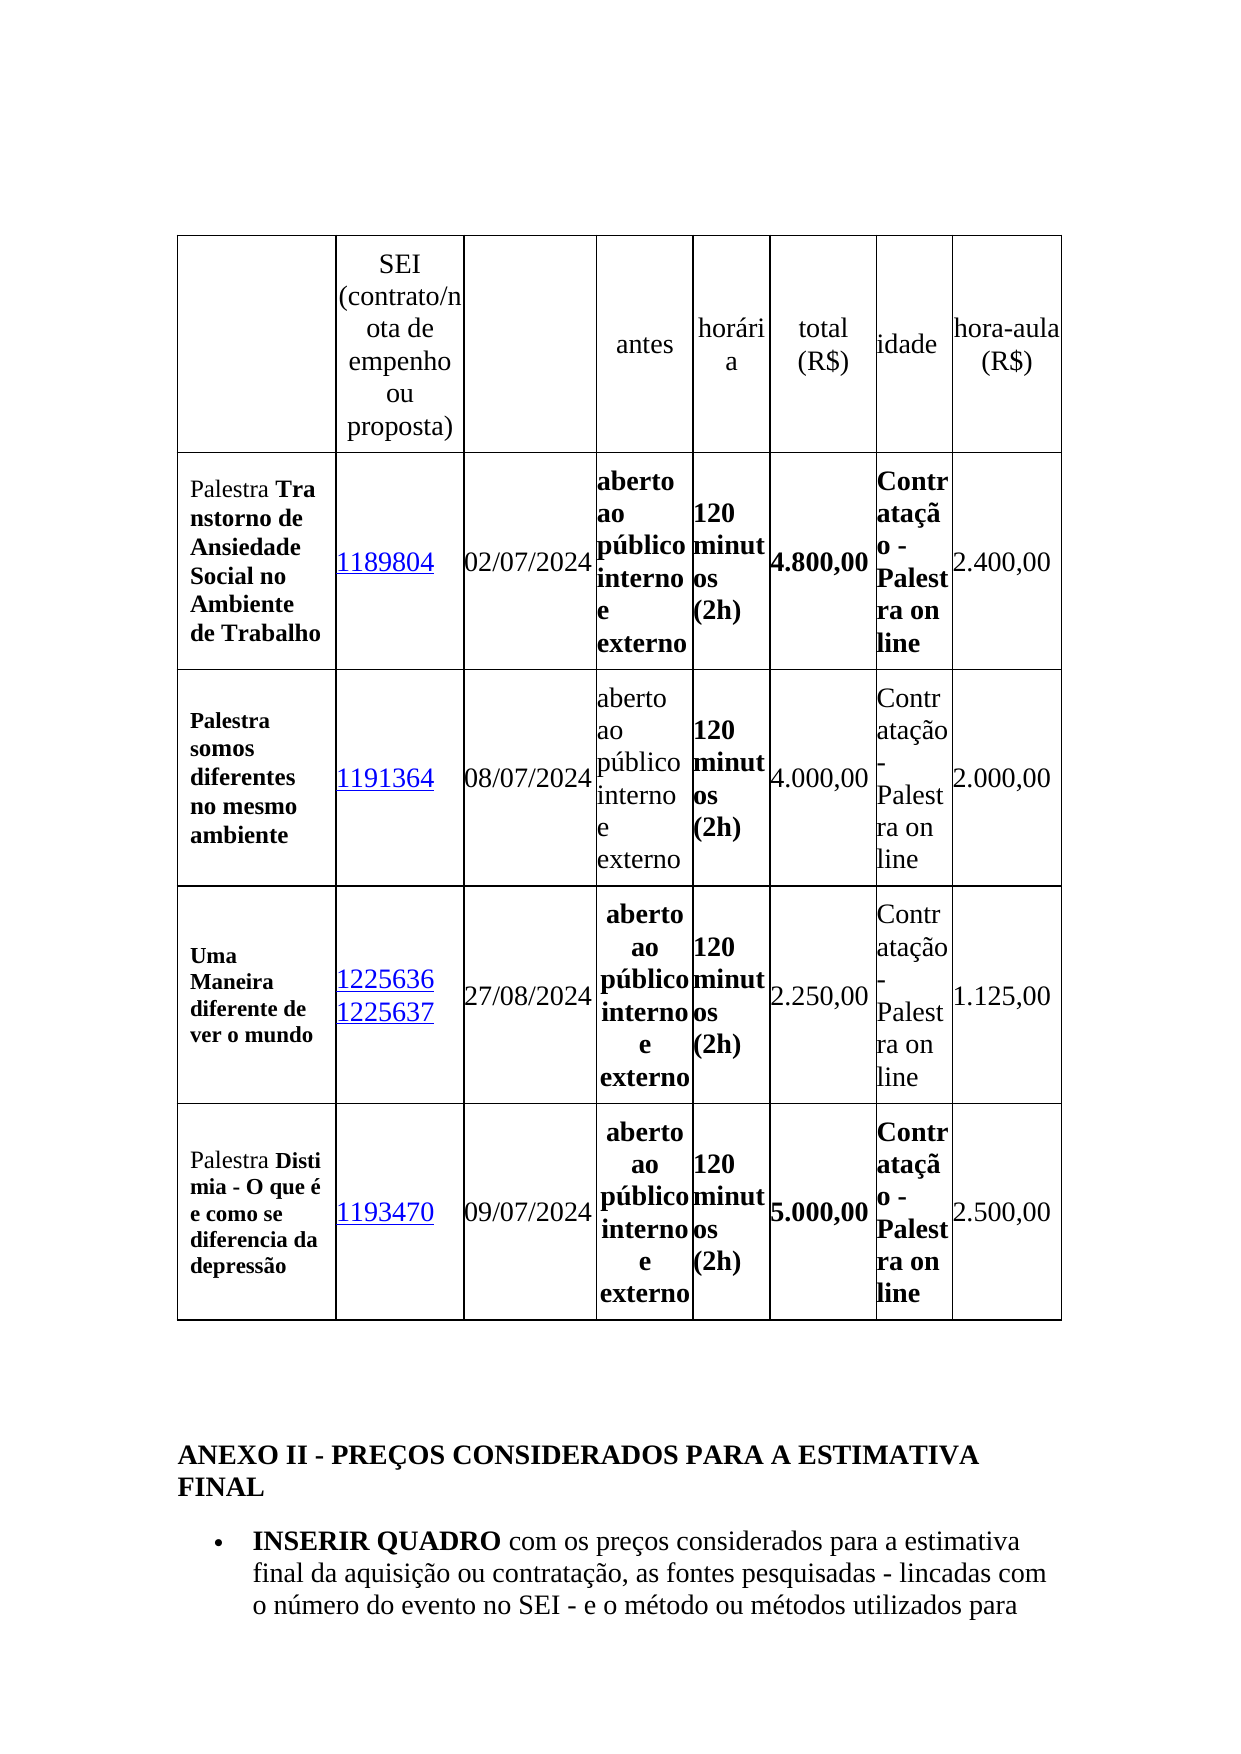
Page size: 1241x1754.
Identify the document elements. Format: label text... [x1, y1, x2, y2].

table_cell idade [877, 236, 952, 451]
table_cell [465, 236, 596, 451]
table_cell 1.125,00 [953, 887, 1061, 1102]
table_cell SEI (contrato/nota de empenho ou proposta) [337, 236, 463, 451]
table_cell Contratação - Palestra on line [877, 453, 952, 668]
table_cell aberto ao público interno e externo [597, 1104, 692, 1319]
table_cell hora-aula (R$) [953, 236, 1061, 451]
table_cell 2.400,00 [953, 453, 1061, 668]
table_cell Contratação - Palestra on line [877, 887, 952, 1102]
table_cell 4.800,00 [771, 453, 876, 668]
table_cell 120 minutos (2h) [694, 670, 769, 885]
table_cell Palestra Distimia - O que é e como se diferencia da depressão [178, 1104, 335, 1319]
table_cell Contratação - Palestra on line [877, 1104, 952, 1319]
table_cell 120 minutos (2h) [694, 887, 769, 1102]
table_cell 2.500,00 [953, 1104, 1061, 1319]
table_cell Palestra Transtorno de Ansiedade Social no Ambiente de Trabalho [178, 453, 335, 668]
table_cell 27/08/2024 [465, 887, 596, 1102]
table_cell 1193470 [337, 1104, 463, 1319]
table_cell [178, 236, 335, 451]
text ANEXO II - PREÇOS CONSIDERADOS PARA A ESTIMATIVA FINAL [177, 1438, 1063, 1503]
table_cell antes [597, 236, 692, 451]
table_cell 120 minutos (2h) [694, 1104, 769, 1319]
table_cell 08/07/2024 [465, 670, 596, 885]
table_cell Uma Maneira diferente de ver o mundo [178, 887, 335, 1102]
table_cell 02/07/2024 [465, 453, 596, 668]
table_cell aberto ao público interno e externo [597, 453, 692, 668]
table_cell 4.000,00 [771, 670, 876, 885]
table_cell 2.250,00 [771, 887, 876, 1102]
table_cell 120 minutos (2h) [694, 453, 769, 668]
table_cell aberto ao público interno e externo [597, 887, 692, 1102]
table_cell 1191364 [337, 670, 463, 885]
table_cell 5.000,00 [771, 1104, 876, 1319]
table_cell horária [694, 236, 769, 451]
table_cell total (R$) [771, 236, 876, 451]
table_cell 09/07/2024 [465, 1104, 596, 1319]
list INSERIR QUADRO com os preços considerados para a estimativa final da aquisição ou contratação, as fontes pesquisadas - lincadas com o número do evento no SEI - e o método ou métodos utilizados para [215, 1524, 1063, 1621]
table_cell aberto ao público interno e externo [597, 670, 692, 885]
table_cell Palestra somos diferentes no mesmo ambiente [178, 670, 335, 885]
table_cell 2.000,00 [953, 670, 1061, 885]
table_cell 1189804 [337, 453, 463, 668]
table_cell Contratação - Palestra on line [877, 670, 952, 885]
table_cell 1225636 1225637 [337, 887, 463, 1102]
